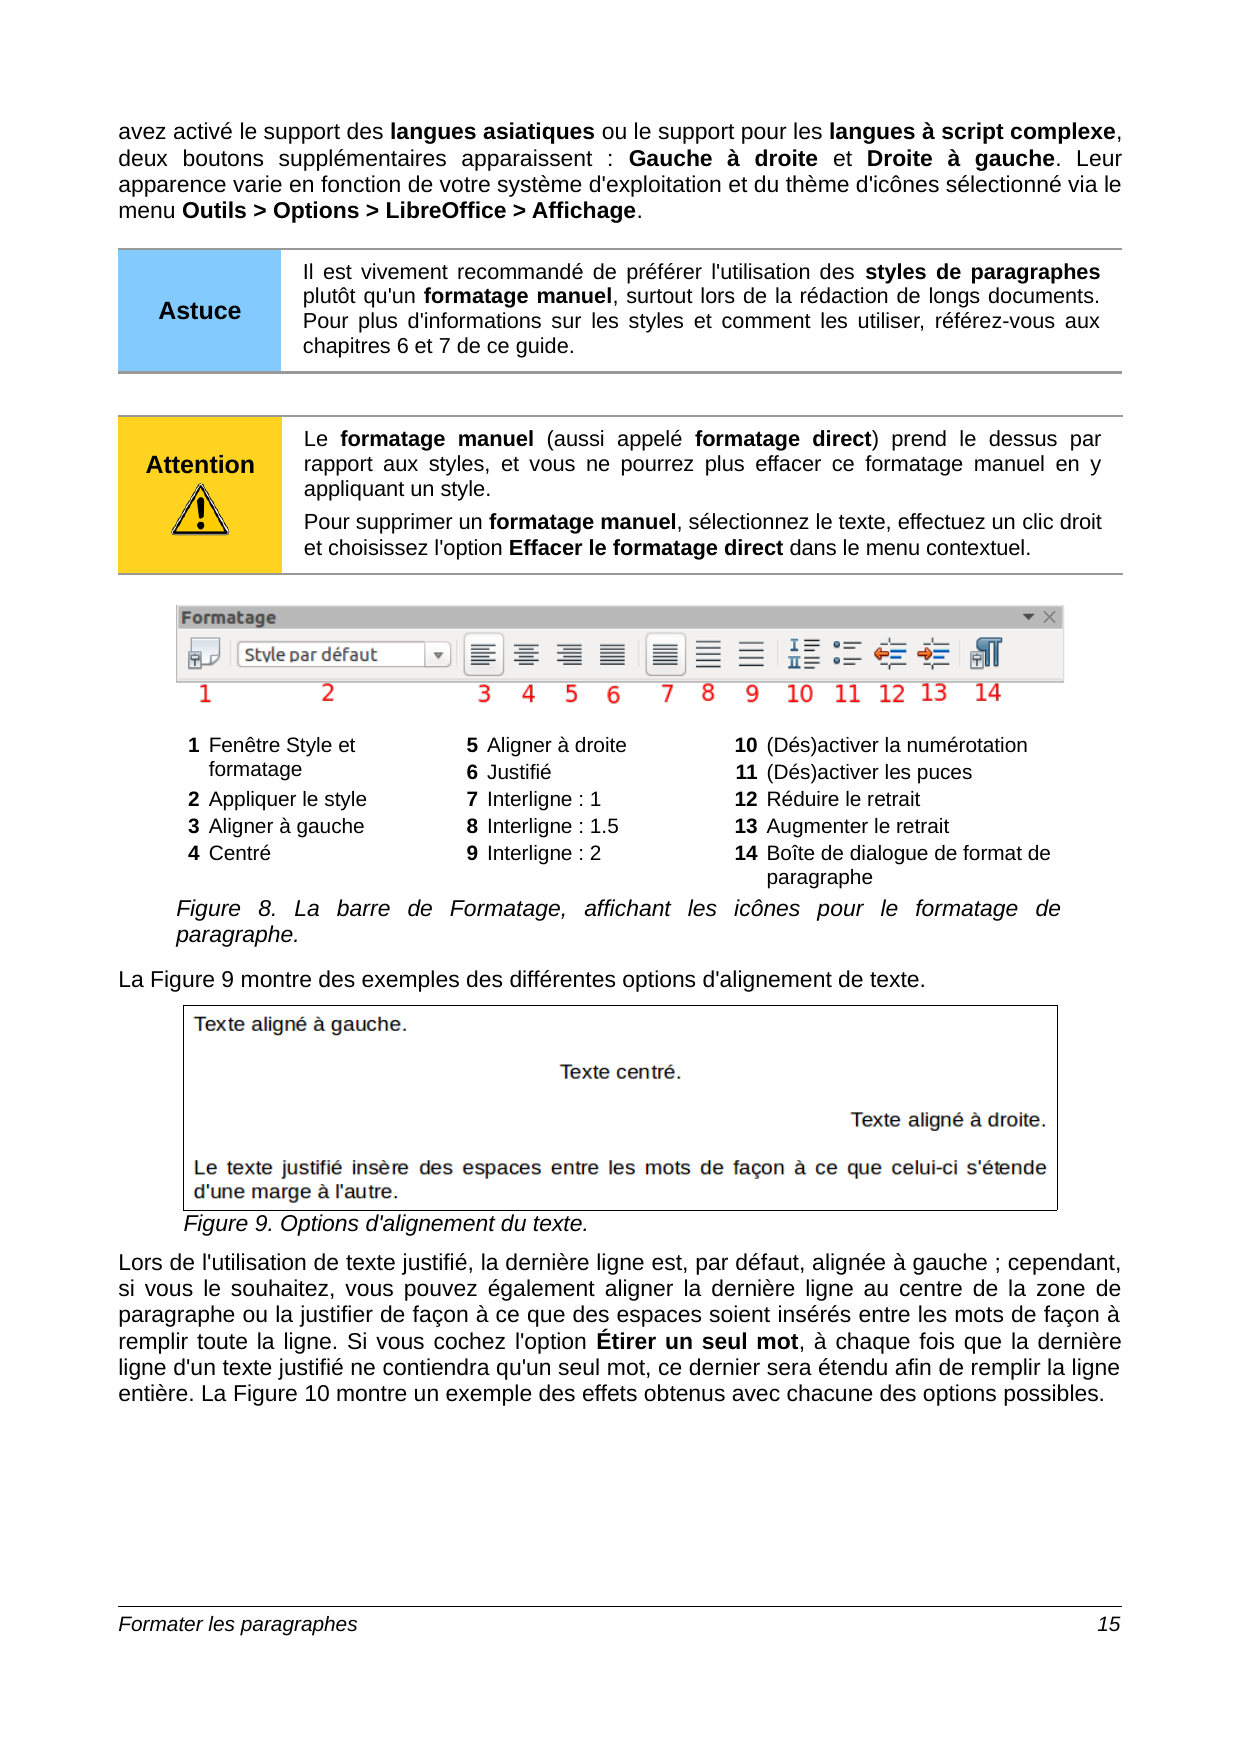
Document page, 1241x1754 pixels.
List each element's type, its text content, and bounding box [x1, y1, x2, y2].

table_cell [176, 757, 202, 784]
table_cell 6 [441, 757, 481, 784]
text avez activé le support des langues asiatiques ou le support pour les langues à script complexe, deux boutons supplémentaires apparaissent : Gauche à droite et Droite à gauche. Leur apparence varie en fonction de votre système d'exploitation et du thème d'icônes sélectionné via le menu Outils > Options > LibreOffice > Affichage. [118, 118, 1122, 223]
table_cell 3 [176, 811, 202, 838]
table_cell Centré [203, 838, 441, 889]
table_cell 4 [176, 838, 202, 889]
table_cell (Dés)activer les puces [760, 757, 1064, 784]
table_header (Dés)activer la numérotation [760, 730, 1064, 757]
text Figure 8. La barre de Formatage, affichant les icônes pour le formatage de paragraphe. [176, 895, 1064, 948]
table_header Le formatage manuel (aussi appelé formatage direct) prend le dessus par rapport aux styles, et vous ne pourrez plus effacer ce formatage manuel en y appliquant un style. Pour supprimer un formatage manuel, sélectionnez le texte, effectuez un clic droit et choisissez l'option Effacer le formatage direct dans le menu contextuel. [282, 417, 1123, 573]
picture [186, 1007, 1054, 1207]
table_cell 2 [176, 784, 202, 811]
table_header Attention [118, 417, 282, 573]
table_cell 11 [716, 757, 760, 784]
text Lors de l'utilisation de texte justifié, la dernière ligne est, par défaut, alignée à gauche ; cependant, si vous le souhaitez, vous pouvez également aligner la dernière ligne au centre de la zone de paragraphe ou la justifier de façon à ce que des espaces soient insérés entre les mots de façon à remplir toute la ligne. Si vous cochez l'option Étirer un seul mot, à chaque fois que la dernière ligne d'un texte justifié ne contiendra qu'un seul mot, ce dernier sera étendu afin de remplir la ligne entière. La Figure 10 montre un exemple des effets obtenus avec chacune des options possibles. [118, 1248, 1122, 1407]
picture [167, 479, 233, 539]
table_header Aligner à droite [481, 730, 716, 757]
table_header 10 [716, 730, 760, 757]
table_cell Interligne : 2 [481, 838, 716, 889]
picture [176, 605, 1065, 719]
table_header Astuce [118, 250, 281, 371]
text [184, 1006, 1057, 1210]
text Figure 9. Options d'alignement du texte. [183, 1211, 1057, 1236]
table_cell Interligne : 1 [481, 784, 716, 811]
table_cell Interligne : 1.5 [481, 811, 716, 838]
table_header Fenêtre Style et formatage [203, 730, 441, 784]
table_cell 14 [716, 838, 760, 889]
table_cell 8 [441, 811, 481, 838]
table_cell Boîte de dialogue de format de paragraphe [760, 838, 1064, 889]
table_header 1 [176, 730, 202, 757]
table_cell Réduire le retrait [760, 784, 1064, 811]
table_header 5 [441, 730, 481, 757]
table_cell 12 [716, 784, 760, 811]
table_cell 7 [441, 784, 481, 811]
text La Figure 9 montre des exemples des différentes options d'alignement de texte. [118, 966, 1122, 992]
table_cell Aligner à gauche [203, 811, 441, 838]
table_cell Justifié [481, 757, 716, 784]
table_cell Augmenter le retrait [760, 811, 1064, 838]
table_cell 9 [441, 838, 481, 889]
table_cell Appliquer le style [203, 784, 441, 811]
table_header Il est vivement recommandé de préférer l'utilisation des styles de paragraphes plutôt qu'un formatage manuel, surtout lors de la rédaction de longs documents. Pour plus d'informations sur les styles et comment les utiliser, référez-vous aux chapitres 6 et 7 de ce guide. [281, 250, 1122, 371]
table_cell 13 [716, 811, 760, 838]
